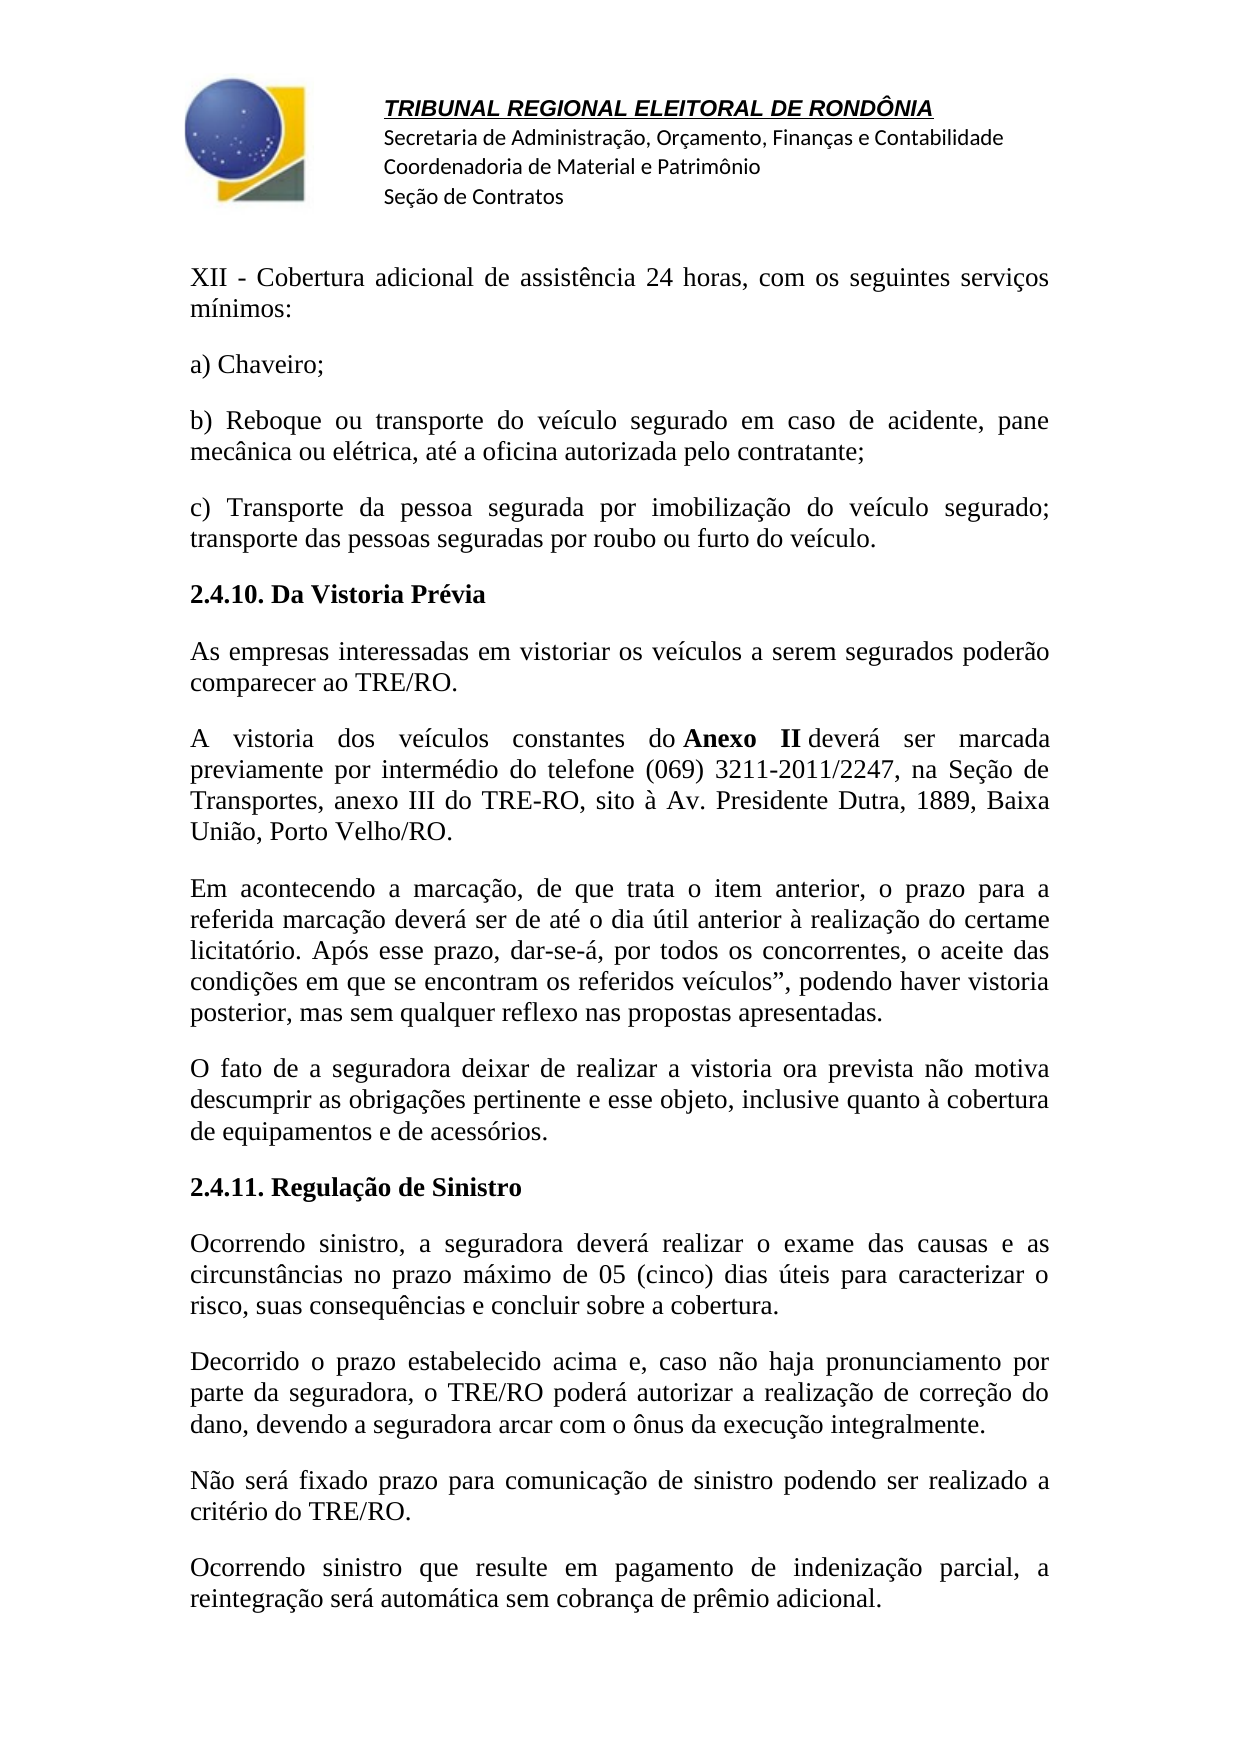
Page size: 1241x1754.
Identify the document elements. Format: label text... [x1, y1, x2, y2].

text b) Reboque ou transporte do veículo segurado em caso de acidente, pane mecânica ou elétrica, até a oficina autorizada pelo contratante; [190, 404, 1051, 466]
text c) Transporte da pessoa segurada por imobilização do veículo segurado; transporte das pessoas seguradas por roubo ou furto do veículo. [190, 491, 1051, 554]
text Ocorrendo sinistro que resulte em pagamento de indenização parcial, a reintegração será automática sem cobrança de prêmio adicional. [190, 1551, 1051, 1613]
text Em acontecendo a marcação, de que trata o item anterior, o prazo para a referida marcação deverá ser de até o dia útil anterior à realização do certame licitatório. Após esse prazo, dar-se-á, por todos os concorrentes, o aceite das condições em que se encontram os referidos veículos”, podendo haver vistoria posterior, mas sem qualquer reflexo nas propostas apresentadas. [190, 872, 1051, 1027]
text A vistoria dos veículos constantes do Anexo II deverá ser marcada previamente por intermédio do telefone (069) 3211-2011/2247, na Seção de Transportes, anexo III do TRE-RO, sito à Av. Presidente Dutra, 1889, Baixa União, Porto Velho/RO. [190, 722, 1051, 847]
text 2.4.11. Regulação de Sinistro [190, 1171, 1051, 1202]
text Não será fixado prazo para comunicação de sinistro podendo ser realizado a critério do TRE/RO. [190, 1464, 1051, 1526]
text Decorrido o prazo estabelecido acima e, caso não haja pronunciamento por parte da seguradora, o TRE/RO poderá autorizar a realização de correção do dano, devendo a seguradora arcar com o ônus da execução integralmente. [190, 1345, 1051, 1439]
text a) Chaveiro; [190, 348, 1051, 379]
text As empresas interessadas em vistoriar os veículos a serem segurados poderão comparecer ao TRE/RO. [190, 635, 1051, 697]
text Ocorrendo sinistro, a seguradora deverá realizar o exame das causas e as circunstâncias no prazo máximo de 05 (cinco) dias úteis para caracterizar o risco, suas consequências e concluir sobre a cobertura. [190, 1227, 1051, 1320]
text O fato de a seguradora deixar de realizar a vistoria ora prevista não motiva descumprir as obrigações pertinente e esse objeto, inclusive quanto à cobertura de equipamentos e de acessórios. [190, 1052, 1051, 1146]
text 2.4.10. Da Vistoria Prévia [190, 579, 1051, 610]
text XII - Cobertura adicional de assistência 24 horas, com os seguintes serviços mínimos: [190, 261, 1051, 323]
